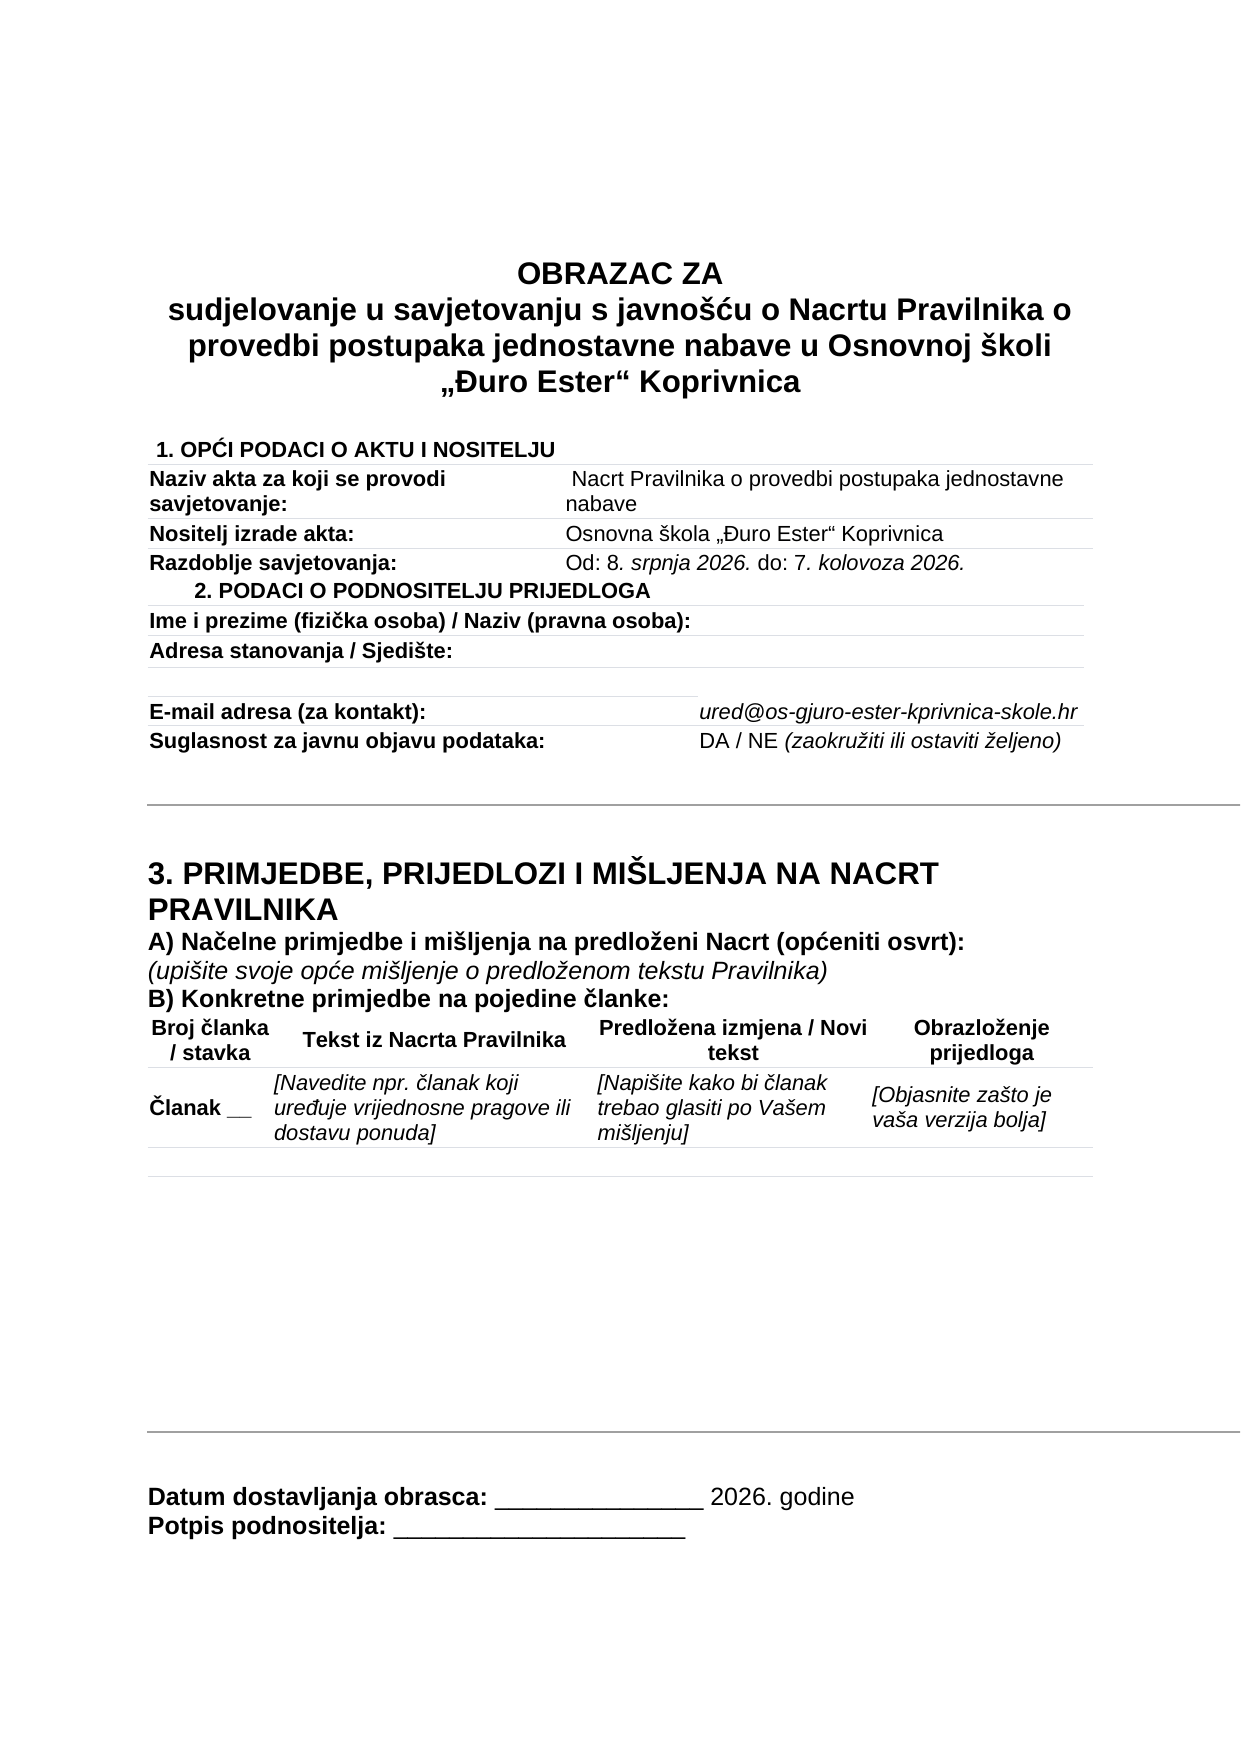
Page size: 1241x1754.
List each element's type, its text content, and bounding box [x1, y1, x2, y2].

text 3. PRIMJEDBE, PRIJEDLOZI I MIŠLJENJA NA NACRT PRAVILNIKA [148, 855, 1093, 927]
table_cell [148, 1177, 272, 1382]
table_cell Osnovna škola „Đuro Ester“ Koprivnica [564, 519, 1093, 547]
table_header Obrazloženje prijedloga [870, 1013, 1093, 1067]
table_cell [Objasnite zašto je vaša verzija bolja] [870, 1068, 1093, 1147]
table_cell Ime i prezime (fizička osoba) / Naziv (pravna osoba): [148, 606, 698, 634]
table_cell [698, 636, 1084, 667]
text B) Konkretne primjedbe na pojedine članke: [148, 984, 1093, 1013]
table_cell Nositelj izrade akta: [148, 519, 564, 547]
table_header 2. PODACI O PODNOSITELJU PRIJEDLOGA [148, 577, 698, 605]
table_cell [596, 1177, 870, 1382]
table_cell [273, 1177, 596, 1382]
table_cell [870, 1148, 1093, 1176]
text sudjelovanje u savjetovanju s javnošću o Nacrtu Pravilnika o provedbi postupaka jednostavne nabave u Osnovnoj školi „Đuro Ester“ Koprivnica [148, 291, 1093, 399]
table_header Tekst iz Nacrta Pravilnika [273, 1013, 596, 1067]
table_header [698, 577, 1084, 605]
table_cell [Napišite kako bi članak trebao glasiti po Vašem mišljenju] [596, 1068, 870, 1147]
table_cell Nacrt Pravilnika o provedbi postupaka jednostavne nabave [564, 465, 1093, 518]
table_cell ured@os-gjuro-ester-kprivnica-skole.hr [698, 696, 1084, 725]
table_cell [870, 1177, 1093, 1382]
table_cell [698, 606, 1084, 634]
text A) Načelne primjedbe i mišljenja na predloženi Nacrt (općeniti osvrt): [148, 927, 1093, 956]
table_cell [596, 1148, 870, 1176]
table_cell DA / NE (zaokružiti ili ostaviti željeno) [698, 726, 1084, 755]
table_cell [148, 1148, 272, 1176]
table_cell Adresa stanovanja / Sjedište: [148, 636, 698, 667]
table_header 1. OPĆI PODACI O AKTU I NOSITELJU [148, 435, 564, 463]
table_cell Razdoblje savjetovanja: [148, 549, 564, 577]
table_cell [273, 1148, 596, 1176]
table_cell [148, 668, 698, 696]
table_cell Članak __ [148, 1068, 272, 1147]
table_cell Naziv akta za koji se provodi savjetovanje: [148, 465, 564, 518]
table_cell [698, 668, 1084, 696]
text Datum dostavljanja obrasca: _______________ 2026. godine [148, 1482, 1093, 1511]
table_cell E-mail adresa (za kontakt): [148, 697, 698, 725]
text OBRAZAC ZA [148, 255, 1093, 291]
text Potpis podnositelja: _____________________ [148, 1511, 1093, 1539]
table_header Broj članka / stavka [148, 1013, 272, 1067]
table_header Predložena izmjena / Novi tekst [596, 1013, 870, 1067]
table_cell Od: 8. srpnja 2026. do: 7. kolovoza 2026. [564, 549, 1093, 577]
table_cell Suglasnost za javnu objavu podataka: [148, 726, 698, 755]
table_cell [Navedite npr. članak koji uređuje vrijednosne pragove ili dostavu ponuda] [273, 1068, 596, 1147]
table_header [564, 435, 1093, 463]
text (upišite svoje opće mišljenje o predloženom tekstu Pravilnika) [148, 956, 1093, 984]
